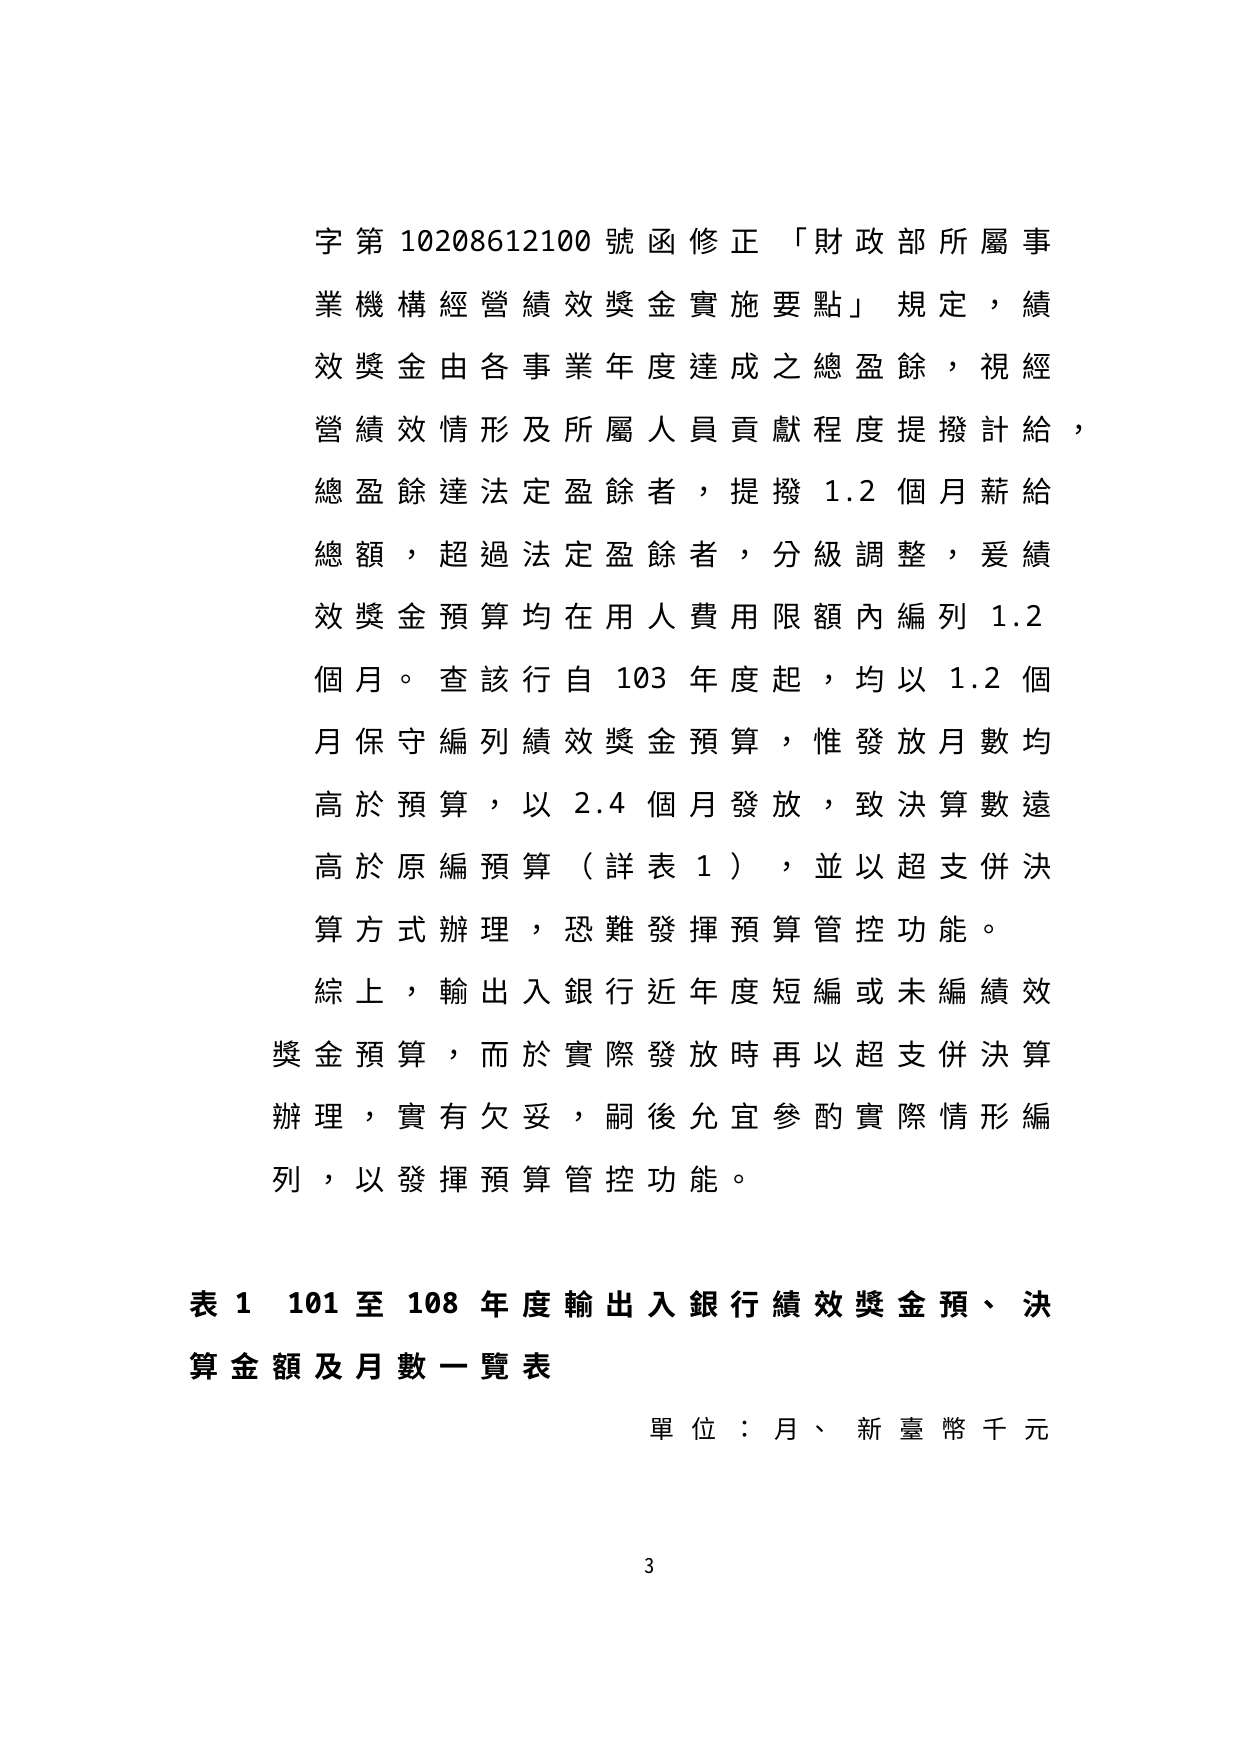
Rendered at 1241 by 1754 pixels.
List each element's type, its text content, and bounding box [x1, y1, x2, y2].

text 依決算法第23條規定：「審計機關審核各機關或各基金決算，應注意左列效能：…二、預算數之超過或剩餘。…。」據該行表示，依財政部102年4月29日台財人字第10208612100號函修正「財政部所屬事業機構經營績效獎金實施要點」規定，績效獎金由各事業年度達成之總盈餘，視經營績效情形及所屬人員貢獻程度提撥計給，總盈餘達法定盈餘者，提撥1.2個月薪給總額，超過法定盈餘者，分級調整，爰績效獎金預算均在用人費用限額內編列1.2個月。查該行自103年度起，均以1.2個月保守編列績效獎金預算，惟發放月數均高於預算，以2.4個月發放，致決算數遠高於原編預算（詳表1），並以超支併決算方式辦理，恐難發揮預算管控功能。 [271, 198, 1058, 948]
text 表1 101至108年度輸出入銀行績效獎金預、決算金額及月數一覽表 [183, 1261, 1058, 1386]
text 單位：月、新臺幣千元 [183, 1386, 1058, 1448]
text 綜上，輸出入銀行近年度短編或未編績效獎金預算，而於實際發放時再以超支併決算辦理，實有欠妥，嗣後允宜參酌實際情形編列，以發揮預算管控功能。 [242, 948, 1058, 1198]
